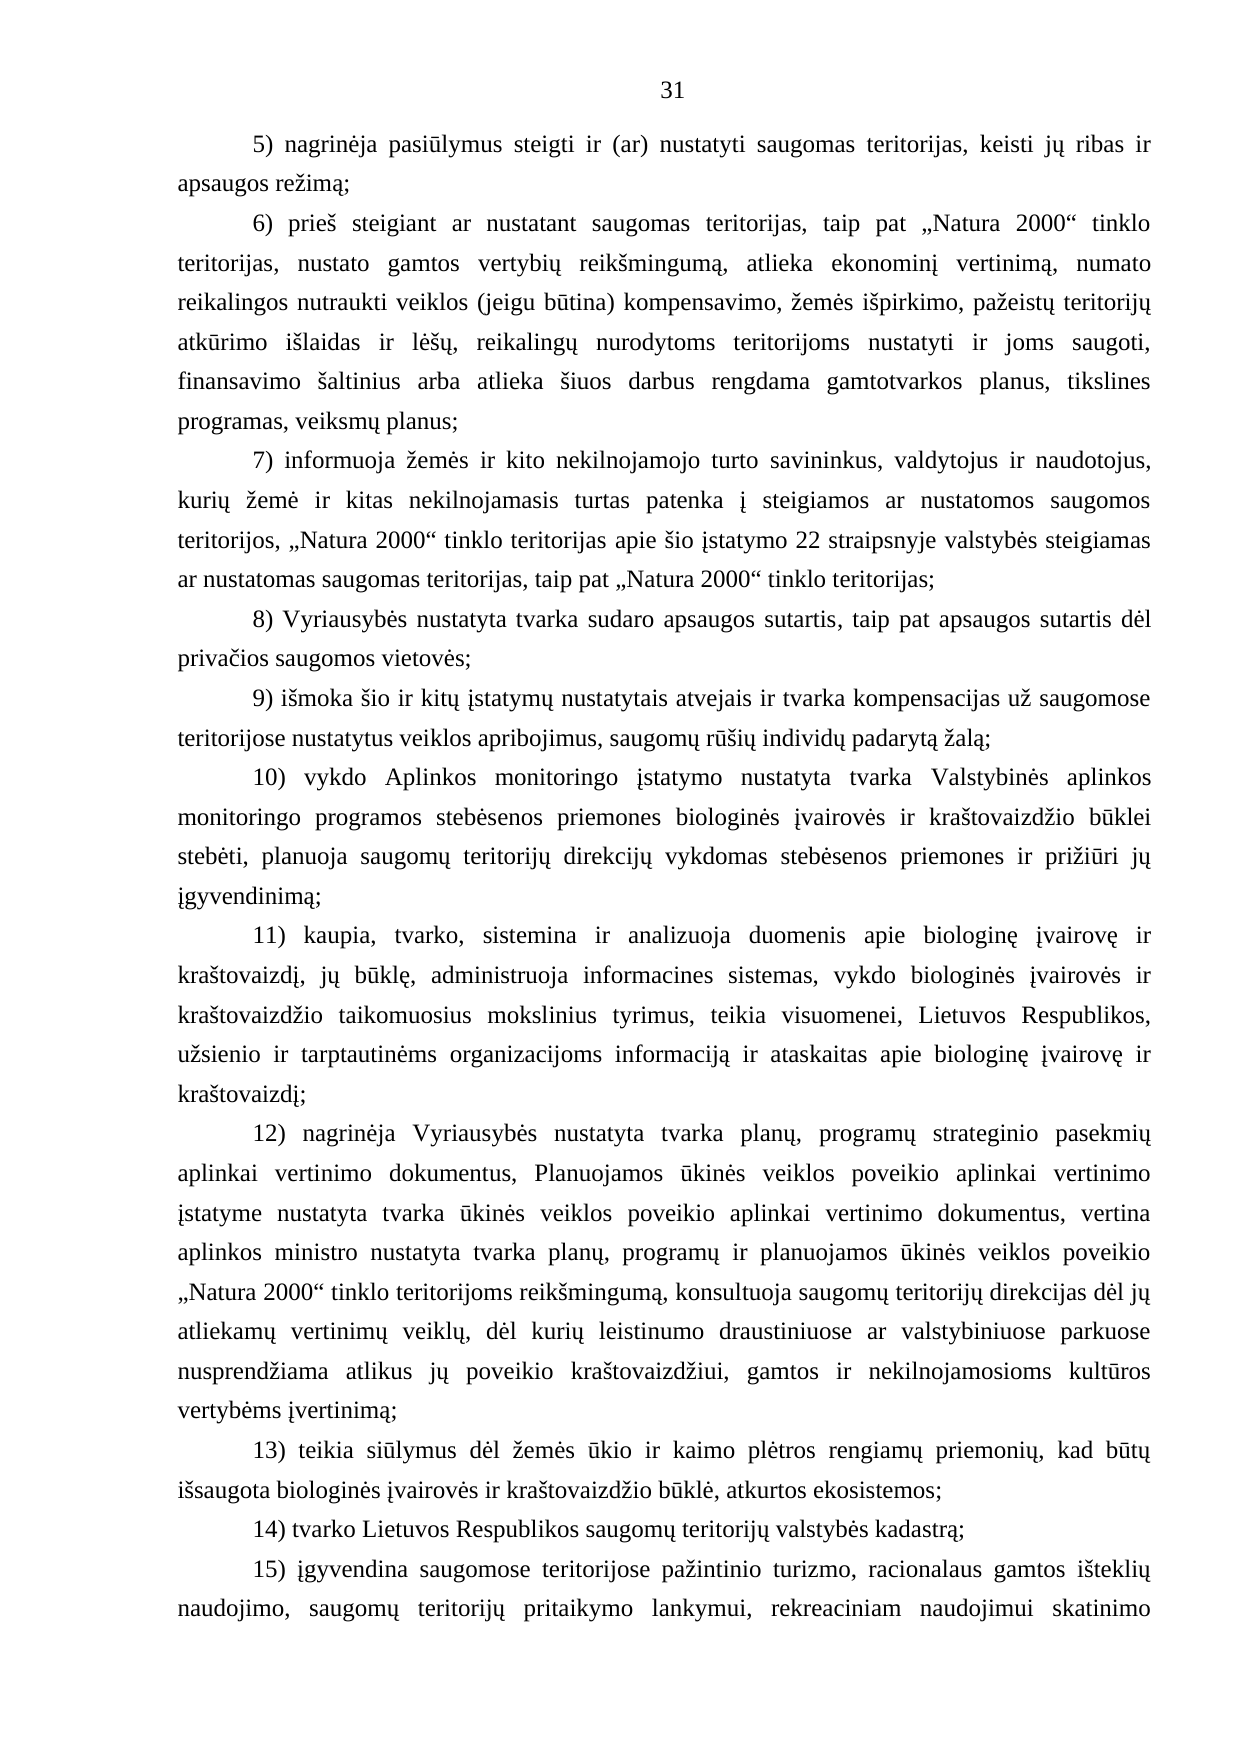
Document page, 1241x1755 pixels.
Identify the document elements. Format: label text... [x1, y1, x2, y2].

text 13) teikia siūlymus dėl žemės ūkio ir kaimo plėtros rengiamų priemonių, kad būtų išsaugota biologinės įvairovės ir kraštovaizdžio būklė, atkurtos ekosistemos; [177, 1424, 1152, 1503]
text 6) prieš steigiant ar nustatant saugomas teritorijas, taip pat „Natura 2000“ tinklo teritorijas, nustato gamtos vertybių reikšmingumą, atlieka ekonominį vertinimą, numato reikalingos nutraukti veiklos (jeigu būtina) kompensavimo, žemės išpirkimo, pažeistų teritorijų atkūrimo išlaidas ir lėšų, reikalingų nurodytoms teritorijoms nustatyti ir joms saugoti, finansavimo šaltinius arba atlieka šiuos darbus rengdama gamtotvarkos planus, tikslines programas, veiksmų planus; [177, 197, 1152, 435]
text 7) informuoja žemės ir kito nekilnojamojo turto savininkus, valdytojus ir naudotojus, kurių žemė ir kitas nekilnojamasis turtas patenka į steigiamos ar nustatomos saugomos teritorijos, „Natura 2000“ tinklo teritorijas apie šio įstatymo 22 straipsnyje valstybės steigiamas ar nustatomas saugomas teritorijas, taip pat „Natura 2000“ tinklo teritorijas; [177, 435, 1152, 593]
text 10) vykdo Aplinkos monitoringo įstatymo nustatyta tvarka Valstybinės aplinkos monitoringo programos stebėsenos priemones biologinės įvairovės ir kraštovaizdžio būklei stebėti, planuoja saugomų teritorijų direkcijų vykdomas stebėsenos priemones ir prižiūri jų įgyvendinimą; [177, 751, 1152, 910]
text 8) Vyriausybės nustatyta tvarka sudaro apsaugos sutartis, taip pat apsaugos sutartis dėl privačios saugomos vietovės; [177, 593, 1152, 672]
text 5) nagrinėja pasiūlymus steigti ir (ar) nustatyti saugomas teritorijas, keisti jų ribas ir apsaugos režimą; [177, 118, 1152, 197]
text 12) nagrinėja Vyriausybės nustatyta tvarka planų, programų strateginio pasekmių aplinkai vertinimo dokumentus, Planuojamos ūkinės veiklos poveikio aplinkai vertinimo įstatyme nustatyta tvarka ūkinės veiklos poveikio aplinkai vertinimo dokumentus, vertina aplinkos ministro nustatyta tvarka planų, programų ir planuojamos ūkinės veiklos poveikio „Natura 2000“ tinklo teritorijoms reikšmingumą, konsultuoja saugomų teritorijų direkcijas dėl jų atliekamų vertinimų veiklų, dėl kurių leistinumo draustiniuose ar valstybiniuose parkuose nusprendžiama atlikus jų poveikio kraštovaizdžiui, gamtos ir nekilnojamosioms kultūros vertybėms įvertinimą; [177, 1108, 1152, 1424]
text 14) tvarko Lietuvos Respublikos saugomų teritorijų valstybės kadastrą; [177, 1503, 1152, 1543]
text 9) išmoka šio ir kitų įstatymų nustatytais atvejais ir tvarka kompensacijas už saugomose teritorijose nustatytus veiklos apribojimus, saugomų rūšių individų padarytą žalą; [177, 672, 1152, 751]
text 15) įgyvendina saugomose teritorijose pažintinio turizmo, racionalaus gamtos išteklių naudojimo, saugomų teritorijų pritaikymo lankymui, rekreaciniam naudojimui skatinimo [177, 1543, 1152, 1622]
text 11) kaupia, tvarko, sistemina ir analizuoja duomenis apie biologinę įvairovę ir kraštovaizdį, jų būklę, administruoja informacines sistemas, vykdo biologinės įvairovės ir kraštovaizdžio taikomuosius mokslinius tyrimus, teikia visuomenei, Lietuvos Respublikos, užsienio ir tarptautinėms organizacijoms informaciją ir ataskaitas apie biologinę įvairovę ir kraštovaizdį; [177, 910, 1152, 1108]
